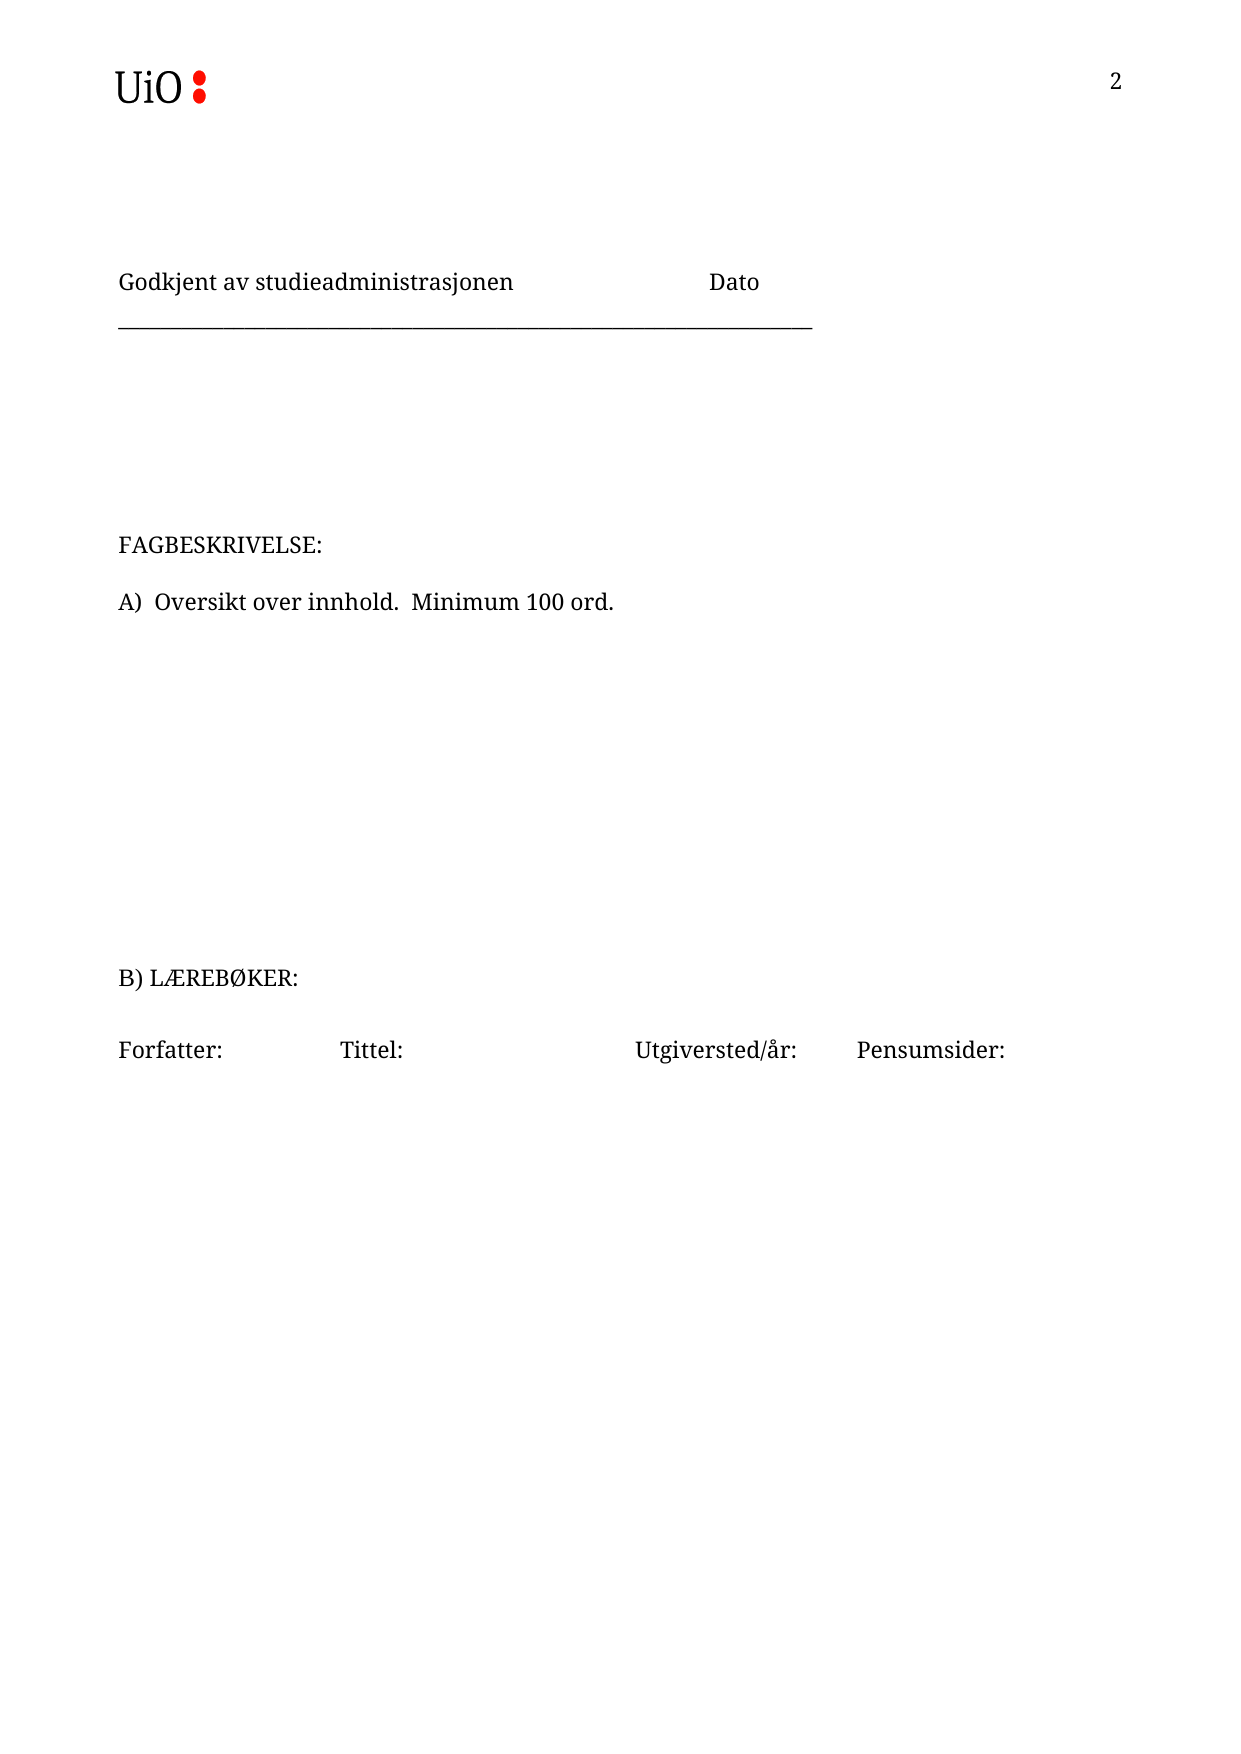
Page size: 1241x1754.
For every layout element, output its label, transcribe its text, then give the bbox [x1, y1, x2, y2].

text __________________________________________________________________ [118, 302, 1122, 333]
text Godkjent av studieadministrasjonen Dato [118, 266, 1122, 297]
list LÆREBØKER: [118, 962, 1122, 993]
text Forfatter: Tittel: Utgiversted/år: Pensumsider: [118, 1034, 1122, 1065]
text A) Oversikt over innhold. Minimum 100 ord. [118, 586, 1122, 617]
text FAGBESKRIVELSE: [118, 529, 1122, 560]
